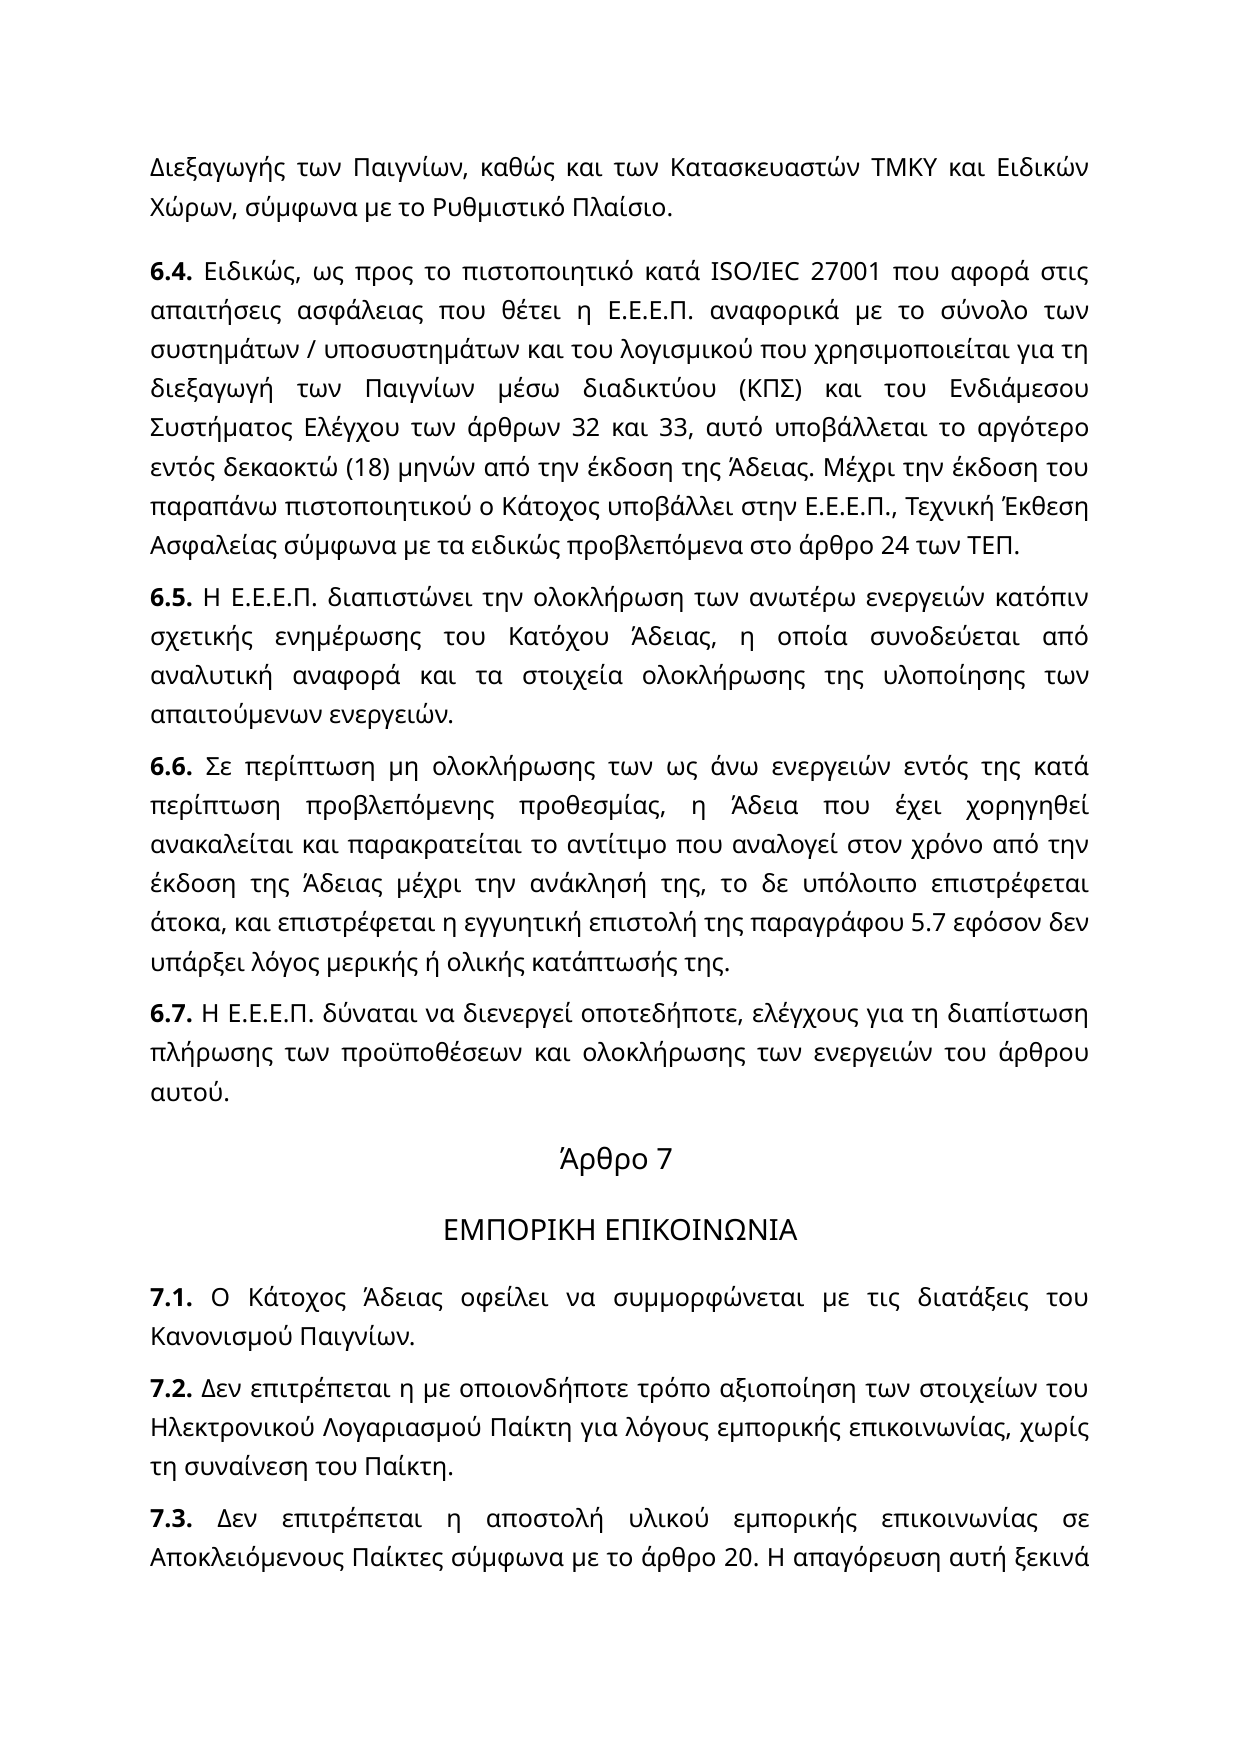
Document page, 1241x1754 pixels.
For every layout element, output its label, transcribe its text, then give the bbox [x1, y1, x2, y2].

text Διεξαγωγής των Παιγνίων, καθώς και των Κατασκευαστών ΤΜΚΥ και Ειδικών Χώρων, σύμφωνα με το Ρυθμιστικό Πλαίσιο. [150, 150, 1090, 223]
text 6.6. Σε περίπτωση μη ολοκλήρωσης των ως άνω ενεργειών εντός της κατά περίπτωση προβλεπόμενης προθεσμίας, η Άδεια που έχει χορηγηθεί ανακαλείται και παρακρατείται το αντίτιμο που αναλογεί στον χρόνο από την έκδοση της Άδειας μέχρι την ανάκλησή της, το δε υπόλοιπο επιστρέφεται άτοκα, και επιστρέφεται η εγγυητική επιστολή της παραγράφου 5.7 εφόσον δεν υπάρξει λόγος μερικής ή ολικής κατάπτωσής της. [150, 748, 1090, 978]
text 6.4. Ειδικώς, ως προς το πιστοποιητικό κατά ISO/IEC 27001 που αφορά στις απαιτήσεις ασφάλειας που θέτει η Ε.Ε.Ε.Π. αναφορικά με το σύνολο των συστημάτων / υποσυστημάτων και του λογισμικού που χρησιμοποιείται για τη διεξαγωγή των Παιγνίων μέσω διαδικτύου (ΚΠΣ) και του Ενδιάμεσου Συστήματος Ελέγχου των άρθρων 32 και 33, αυτό υποβάλλεται το αργότερο εντός δεκαοκτώ (18) μηνών από την έκδοση της Άδειας. Μέχρι την έκδοση του παραπάνω πιστοποιητικού ο Κάτοχος υποβάλλει στην Ε.Ε.Ε.Π., Τεχνική Έκθεση Ασφαλείας σύμφωνα με τα ειδικώς προβλεπόμενα στο άρθρο 24 των ΤΕΠ. [150, 253, 1090, 562]
subtitle ΕΜΠΟΡΙΚΗ ΕΠΙΚΟΙΝΩΝΙΑ [150, 1209, 1090, 1249]
text 6.5. Η Ε.Ε.Ε.Π. διαπιστώνει την ολοκλήρωση των ανωτέρω ενεργειών κατόπιν σχετικής ενημέρωσης του Κατόχου Άδειας, η οποία συνοδεύεται από αναλυτική αναφορά και τα στοιχεία ολοκλήρωσης της υλοποίησης των απαιτούμενων ενεργειών. [150, 579, 1090, 731]
subtitle Άρθρο 7 [150, 1138, 1090, 1178]
text 7.1. Ο Κάτοχος Άδειας οφείλει να συμμορφώνεται με τις διατάξεις του Κανονισμού Παιγνίων. [150, 1279, 1090, 1353]
text 7.3. Δεν επιτρέπεται η αποστολή υλικού εμπορικής επικοινωνίας σε Αποκλειόμενους Παίκτες σύμφωνα με το άρθρο 20. Η απαγόρευση αυτή ξεκινά [150, 1500, 1090, 1574]
text 6.7. Η Ε.Ε.Ε.Π. δύναται να διενεργεί οποτεδήποτε, ελέγχους για τη διαπίστωση πλήρωσης των προϋποθέσεων και ολοκλήρωσης των ενεργειών του άρθρου αυτού. [150, 996, 1090, 1108]
text 7.2. Δεν επιτρέπεται η με οποιονδήποτε τρόπο αξιοποίηση των στοιχείων του Ηλεκτρονικού Λογαριασμού Παίκτη για λόγους εμπορικής επικοινωνίας, χωρίς τη συναίνεση του Παίκτη. [150, 1370, 1090, 1483]
